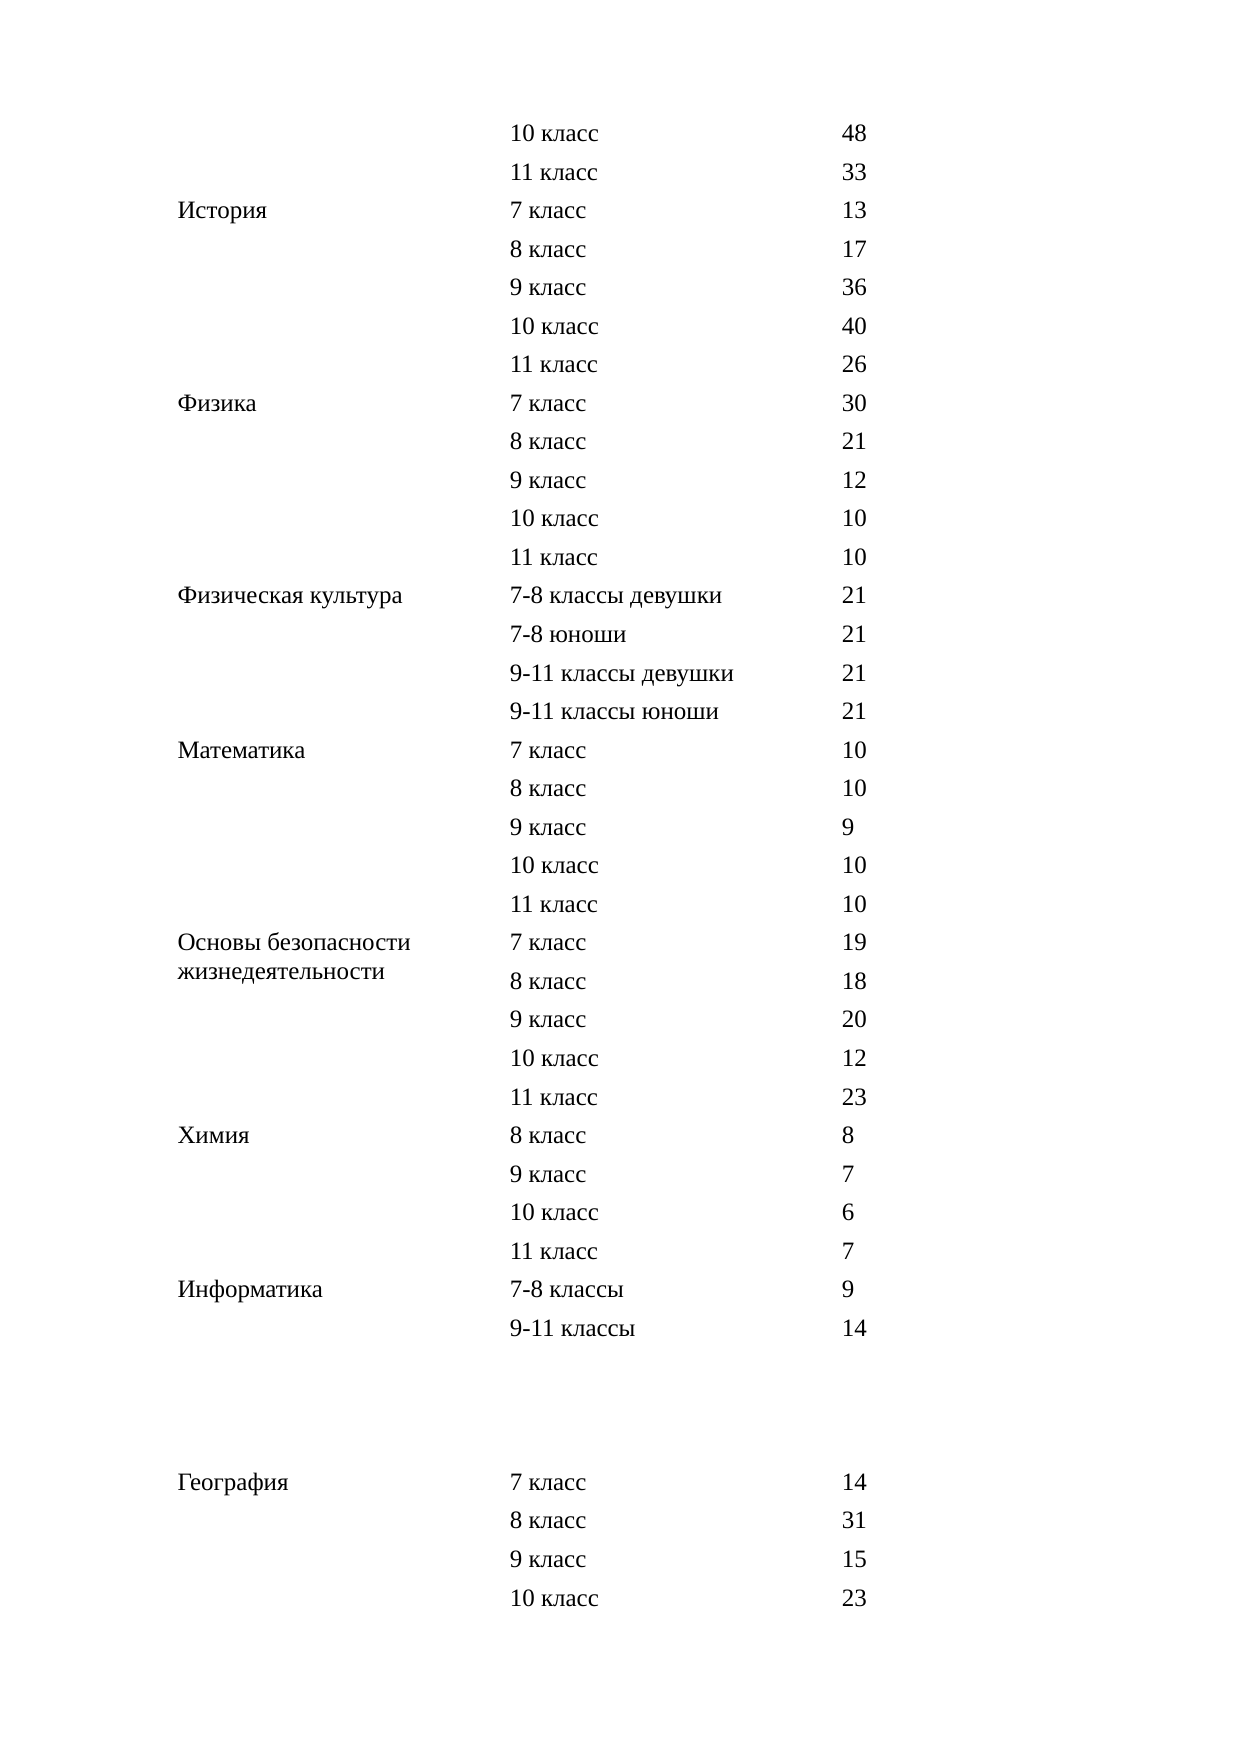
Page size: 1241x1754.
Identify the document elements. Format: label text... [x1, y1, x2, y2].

table_cell 7 класс [498, 1467, 830, 1506]
table_cell 21 [830, 581, 1163, 619]
table_cell 7-8 юноши [498, 619, 830, 658]
table_cell 11 класс [498, 1236, 830, 1274]
table_cell [498, 1429, 830, 1467]
table_cell 21 [830, 426, 1163, 465]
table_cell 10 класс [498, 850, 830, 889]
table_cell 23 [830, 1082, 1163, 1120]
table_cell 14 [830, 1313, 1163, 1351]
table_cell 23 [830, 1583, 1163, 1621]
table_cell 9 класс [498, 272, 830, 311]
table_cell 9 класс [498, 1005, 830, 1043]
table_cell 7 класс [498, 388, 830, 426]
table_cell 12 [830, 1043, 1163, 1082]
table_cell 10 класс [498, 118, 830, 157]
table_cell 8 класс [498, 966, 830, 1004]
table_cell 11 класс [498, 349, 830, 388]
table_cell 17 [830, 234, 1163, 272]
table_cell 9 класс [498, 1159, 830, 1197]
table_cell 9 класс [498, 465, 830, 503]
table_cell [830, 1429, 1163, 1467]
table_cell 14 [830, 1467, 1163, 1506]
table_cell Информатика [166, 1274, 498, 1467]
table_cell 7-8 классы девушки [498, 581, 830, 619]
table_cell 20 [830, 1005, 1163, 1043]
table_cell 8 класс [498, 1120, 830, 1159]
table_cell 10 [830, 735, 1163, 773]
table_cell [830, 1351, 1163, 1390]
table_cell [498, 1351, 830, 1390]
table_cell 36 [830, 272, 1163, 311]
table_cell 10 [830, 889, 1163, 927]
table_cell 8 класс [498, 426, 830, 465]
table_cell Основы безопасности жизнедеятельности [166, 928, 498, 1120]
table_cell 9-11 классы [498, 1313, 830, 1351]
table_cell 10 [830, 542, 1163, 581]
table_cell История [166, 195, 498, 388]
table_cell 9-11 классы девушки [498, 658, 830, 696]
table_cell [498, 1390, 830, 1428]
table_cell 31 [830, 1506, 1163, 1544]
table_cell 10 класс [498, 311, 830, 349]
table_cell 21 [830, 658, 1163, 696]
table_cell 9 класс [498, 812, 830, 850]
table_cell 9 класс [498, 1544, 830, 1583]
table_cell 7-8 классы [498, 1274, 830, 1313]
table_cell Химия [166, 1120, 498, 1274]
table_cell 11 класс [498, 542, 830, 581]
table_cell 10 класс [498, 1197, 830, 1236]
table_cell 40 [830, 311, 1163, 349]
table_cell 12 [830, 465, 1163, 503]
table_cell 19 [830, 928, 1163, 966]
table_cell 8 класс [498, 234, 830, 272]
table_cell 48 [830, 118, 1163, 157]
table_cell 6 [830, 1197, 1163, 1236]
table_cell [166, 118, 498, 195]
table_cell [830, 1390, 1163, 1428]
table_cell 7 класс [498, 195, 830, 234]
table_cell Физическая культура [166, 581, 498, 735]
table_cell Физика [166, 388, 498, 581]
table_cell 9-11 классы юноши [498, 696, 830, 735]
table_cell 13 [830, 195, 1163, 234]
table_cell 8 класс [498, 1506, 830, 1544]
table_cell 9 [830, 1274, 1163, 1313]
table_cell Математика [166, 735, 498, 927]
table_cell 26 [830, 349, 1163, 388]
table_cell 18 [830, 966, 1163, 1004]
table_cell 11 класс [498, 157, 830, 195]
table_cell 10 класс [498, 504, 830, 542]
table_cell 8 класс [498, 773, 830, 812]
table_cell 33 [830, 157, 1163, 195]
table_cell 8 [830, 1120, 1163, 1159]
table_cell 30 [830, 388, 1163, 426]
table_cell 9 [830, 812, 1163, 850]
table_cell 10 класс [498, 1043, 830, 1082]
table_cell 7 класс [498, 735, 830, 773]
table_cell 21 [830, 696, 1163, 735]
table_cell География [166, 1467, 498, 1621]
table_cell 7 класс [498, 928, 830, 966]
table_cell 10 класс [498, 1583, 830, 1621]
table_cell 10 [830, 773, 1163, 812]
table_cell 11 класс [498, 889, 830, 927]
table_cell 21 [830, 619, 1163, 658]
table_cell 15 [830, 1544, 1163, 1583]
table_cell 11 класс [498, 1082, 830, 1120]
table_cell 10 [830, 850, 1163, 889]
table_cell 7 [830, 1159, 1163, 1197]
table_cell 7 [830, 1236, 1163, 1274]
table_cell 10 [830, 504, 1163, 542]
